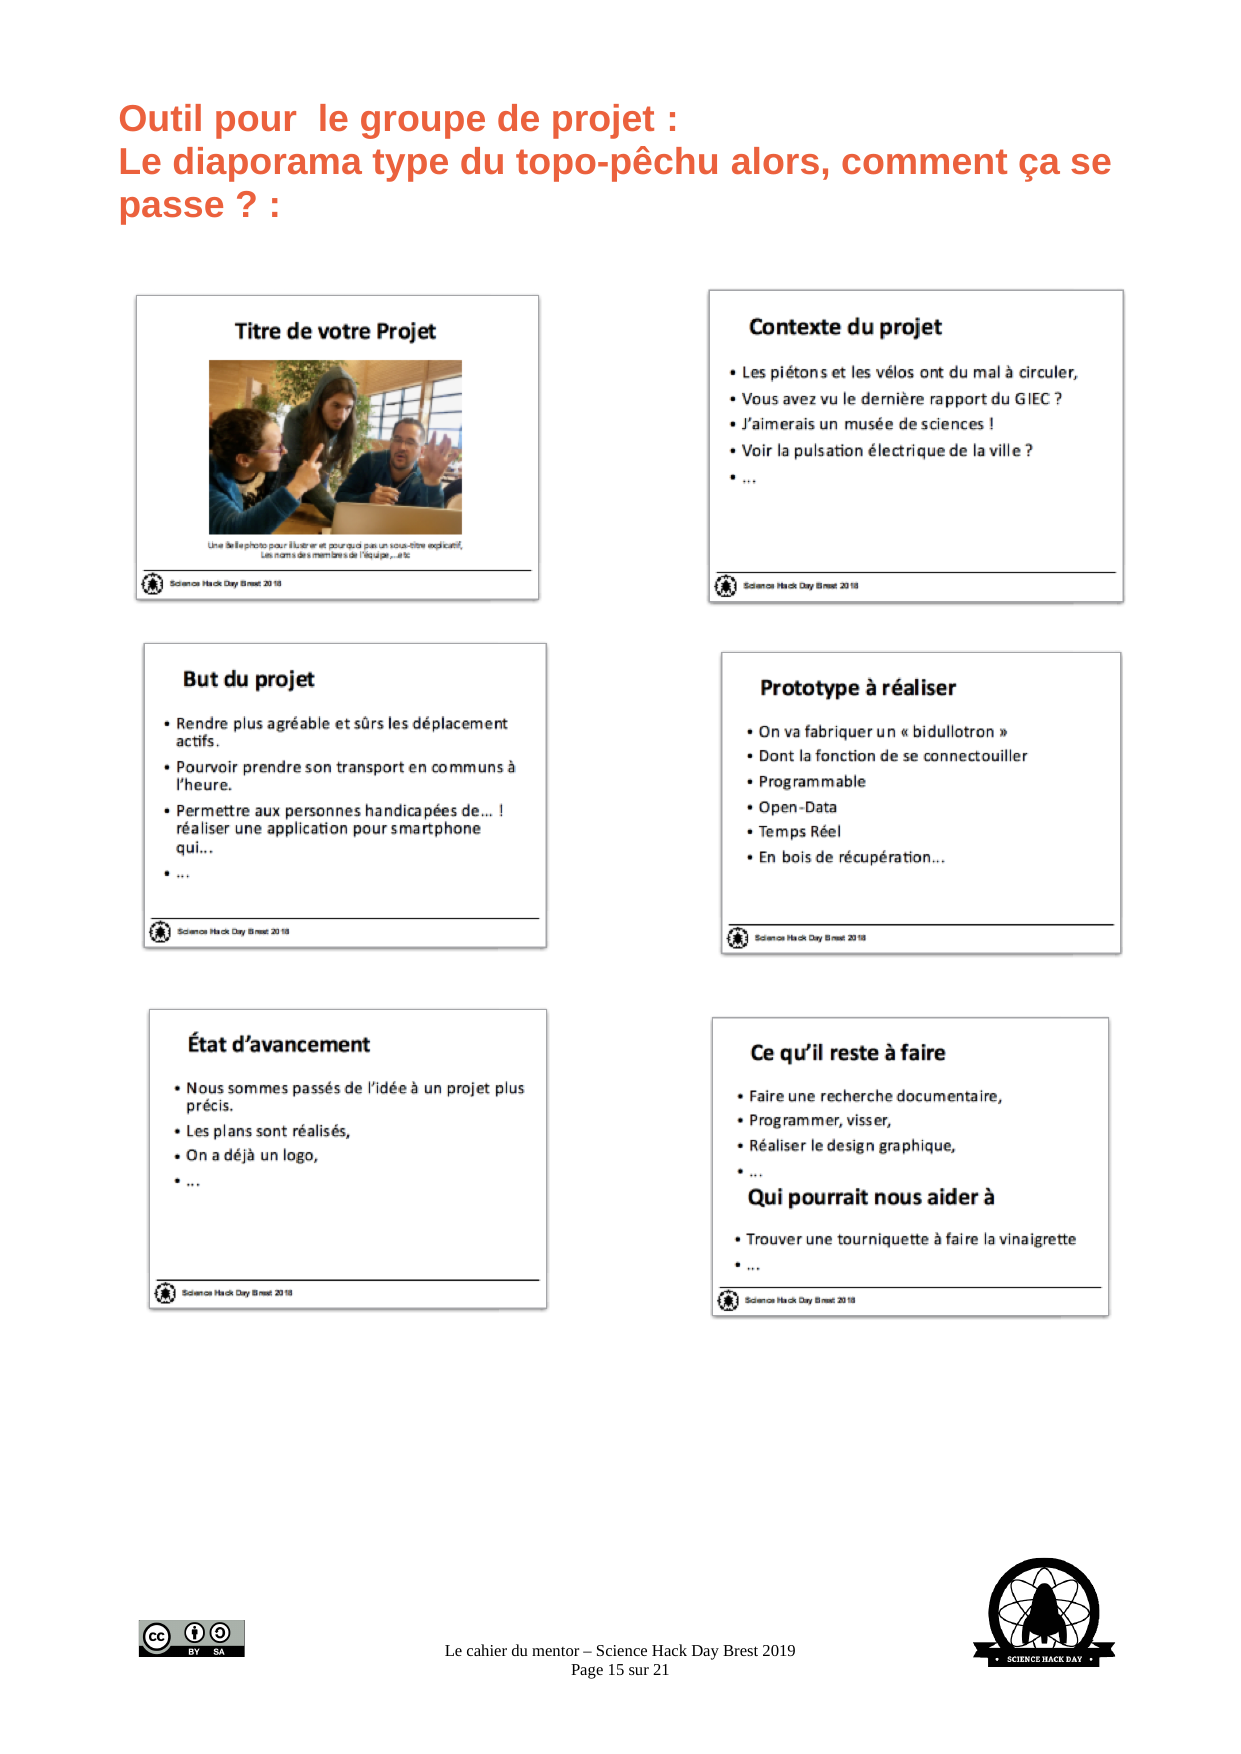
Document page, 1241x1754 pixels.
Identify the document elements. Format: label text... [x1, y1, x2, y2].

picture [704, 285, 1127, 607]
picture [710, 1014, 1115, 1322]
picture [716, 650, 1124, 961]
picture [138, 1620, 245, 1657]
picture [130, 289, 543, 605]
picture [139, 639, 550, 953]
subtitle Outil pour le groupe de projet : Le diaporama type du topo-pêchu alors, comment ça se passe ? : [118, 96, 1122, 225]
picture [146, 1005, 550, 1314]
